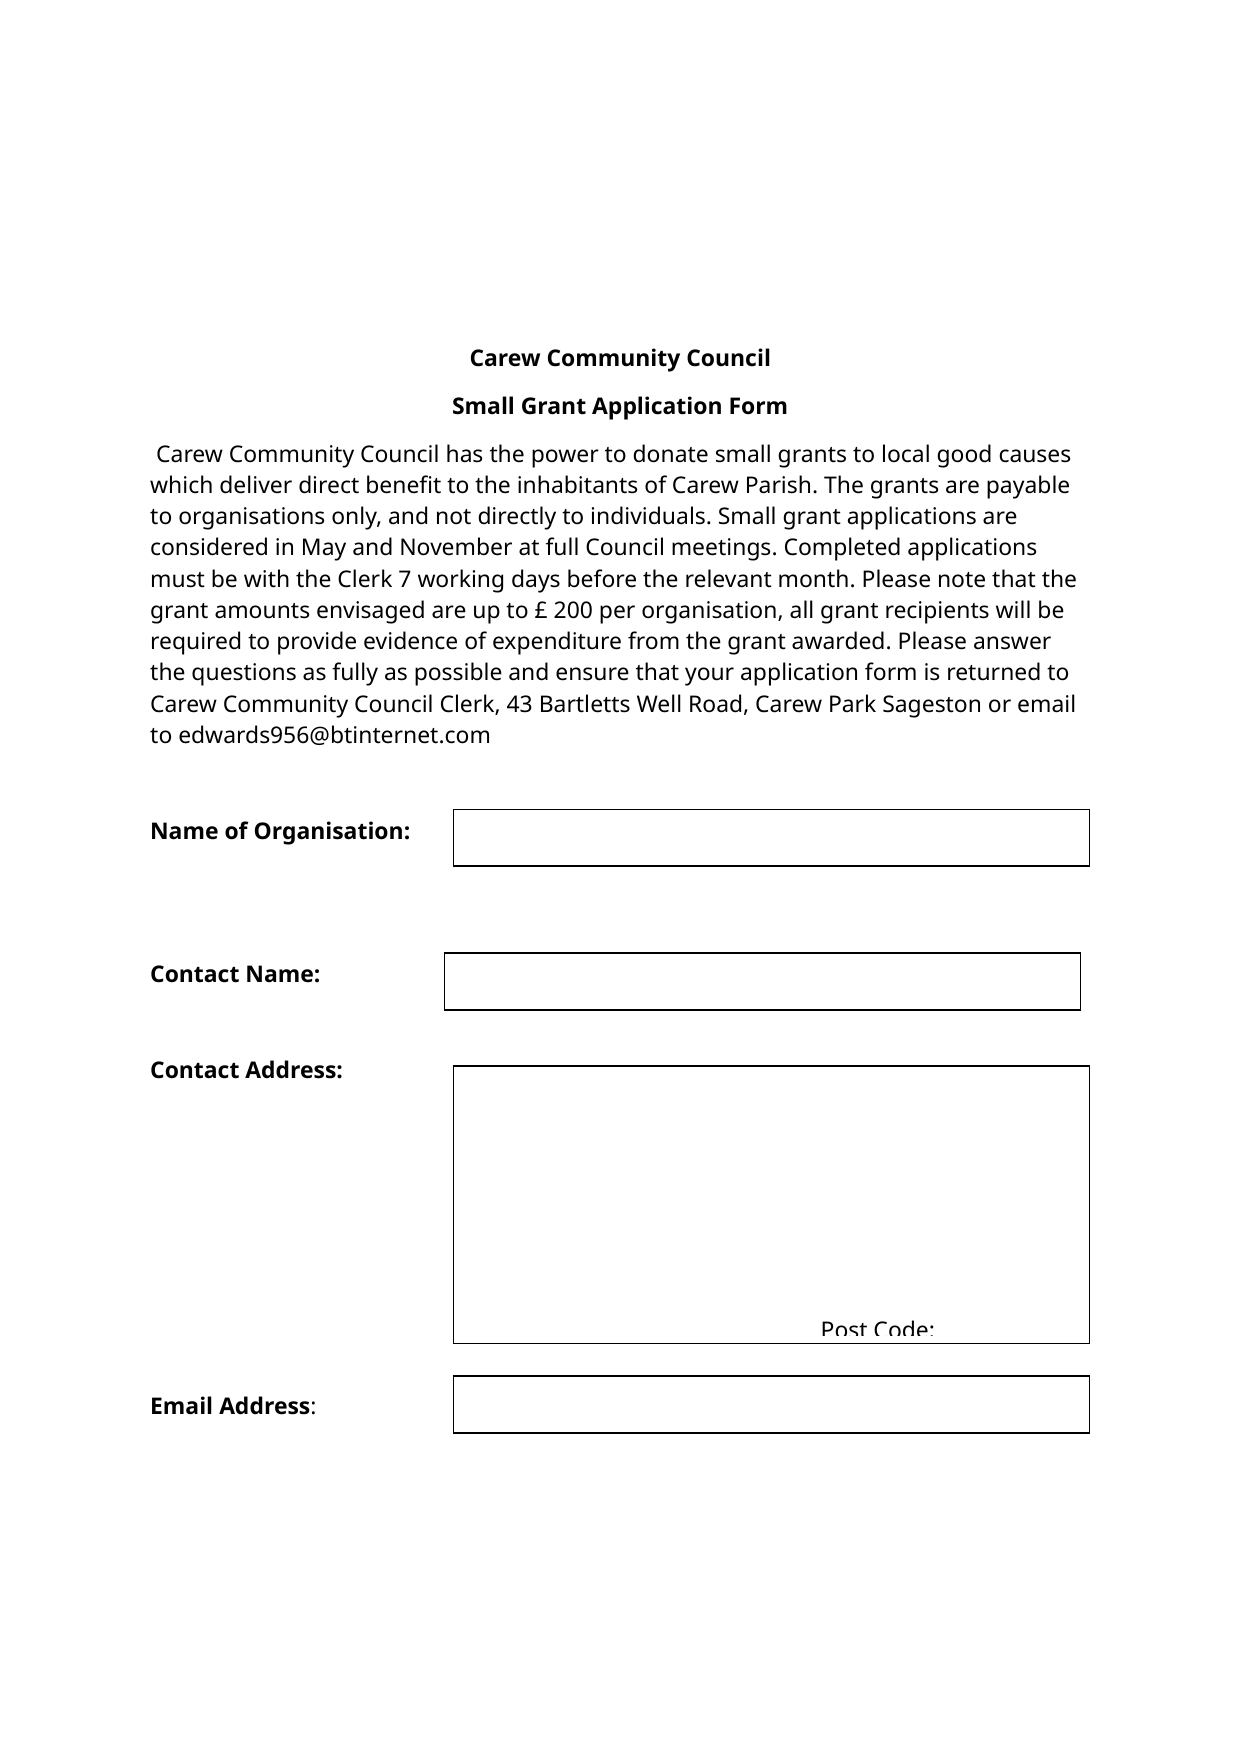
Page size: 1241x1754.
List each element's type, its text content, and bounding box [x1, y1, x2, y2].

text Name of Organisation: [150, 814, 453, 846]
text [1081, 958, 1090, 989]
text Carew Community Council [150, 342, 1090, 373]
text Carew Community Council has the power to donate small grants to local good causes which deliver direct benefit to the inhabitants of Carew Parish. The grants are payable to organisations only, and not directly to individuals. Small grant applications are considered in May and November at full Council meetings. Completed applications must be with the Clerk 7 working days before the relevant month. Please note that the grant amounts envisaged are up to £ 200 per organisation, all grant recipients will be required to provide evidence of expenditure from the grant awarded. Please answer the questions as fully as possible and ensure that your application form is returned to Carew Community Council Clerk, 43 Bartletts Well Road, Carew Park Sageston or email to edwards956@btinternet.com [150, 437, 1090, 750]
text Small Grant Application Form [150, 389, 1090, 421]
text Email Address: [150, 1389, 453, 1421]
text Contact Address: [150, 1054, 1090, 1085]
text Post Code: [469, 1314, 1074, 1335]
text Contact Name: [150, 958, 444, 989]
text [454, 1067, 1089, 1343]
